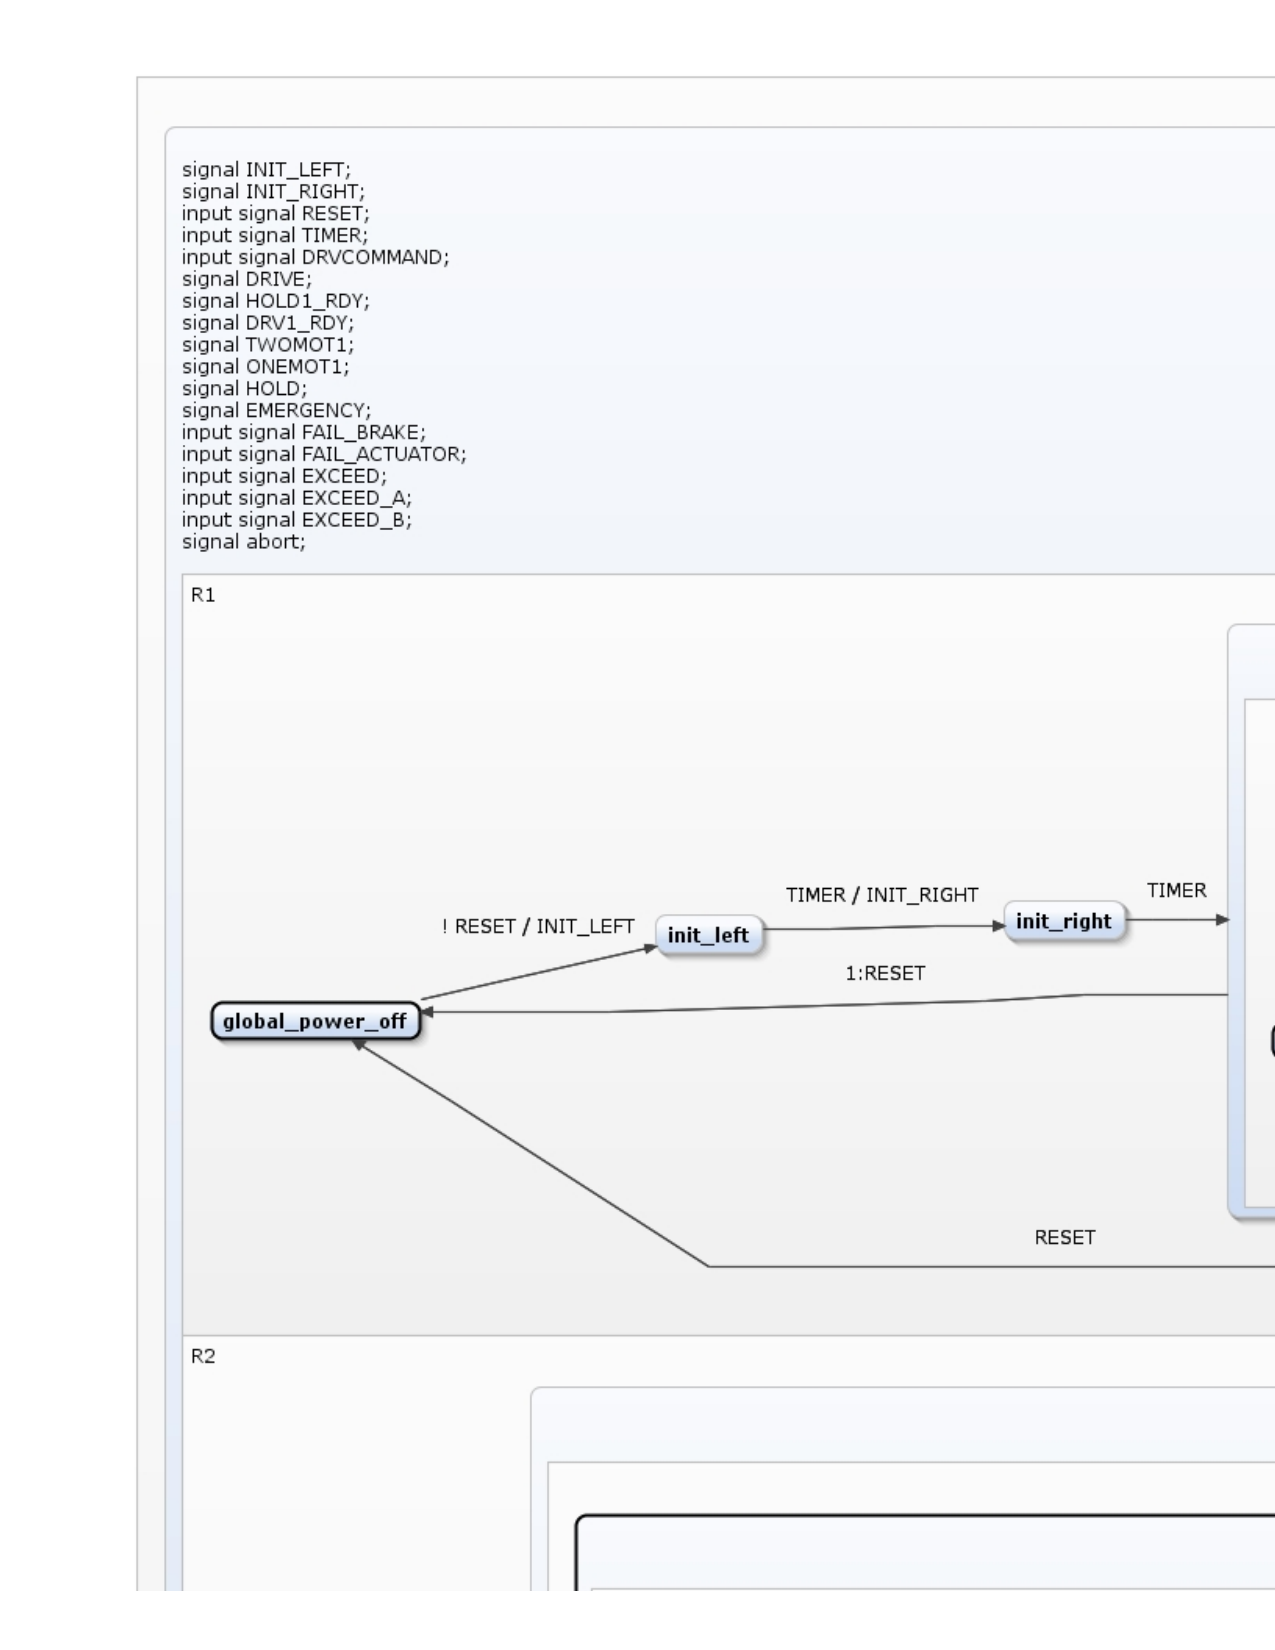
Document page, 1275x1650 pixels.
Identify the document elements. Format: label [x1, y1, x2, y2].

table_cell [118, 59, 1275, 1591]
picture [121, 62, 1275, 1591]
